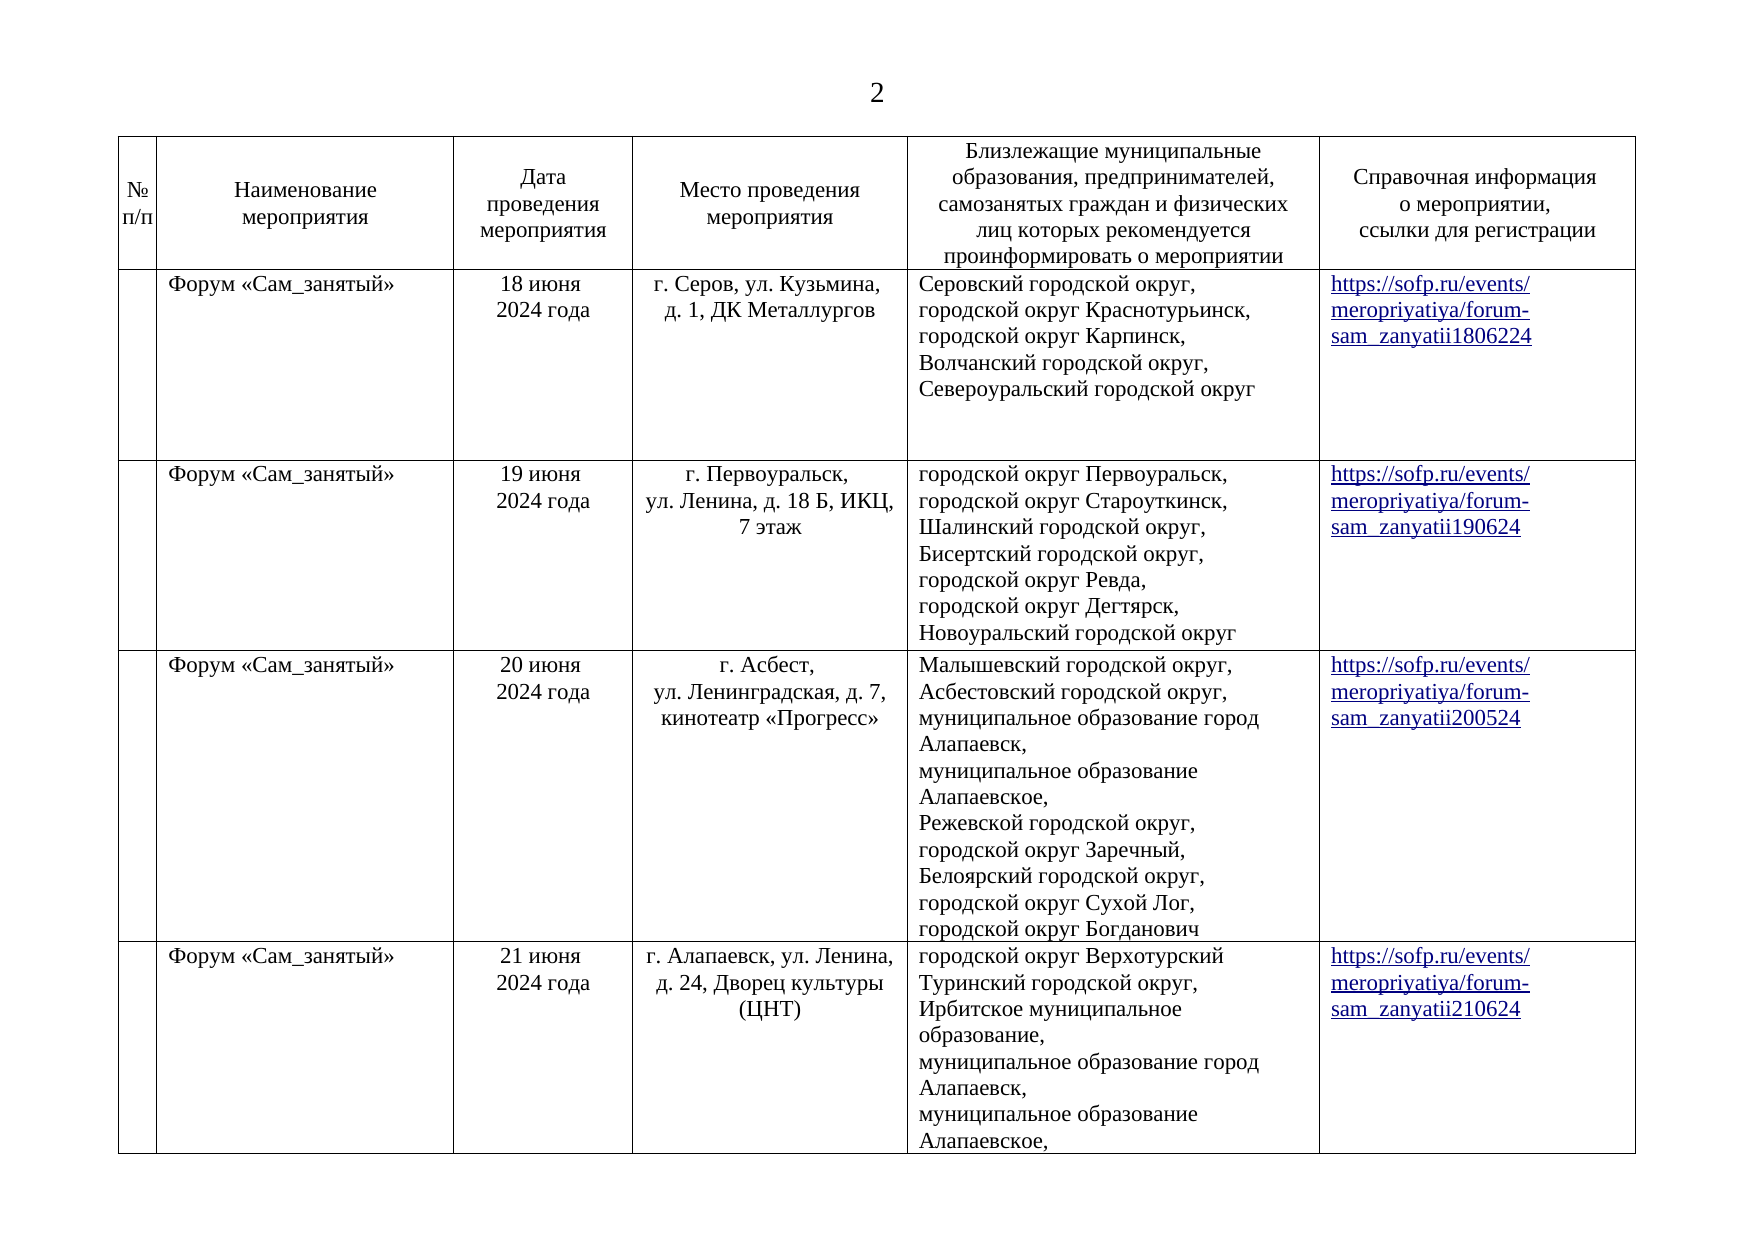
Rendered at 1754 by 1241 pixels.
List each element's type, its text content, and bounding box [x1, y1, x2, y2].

table_cell Форум «Сам_занятый» [157, 651, 453, 941]
table_header Наименование мероприятия [157, 137, 453, 269]
table_header Справочная информация о мероприятии, ссылки для регистрации [1320, 137, 1635, 269]
table_cell https://sofp.ru/events/meropriyatiya/forum-sam_zanyatii1806224 [1320, 270, 1635, 459]
table_cell городской округ Верхотурский Туринский городской округ, Ирбитское муниципальное образование, муниципальное образование город Алапаевск, муниципальное образование Алапаевское, [908, 942, 1319, 1153]
table_header № п/п [119, 137, 156, 269]
table_cell [119, 651, 156, 941]
table_cell Серовский городской округ, городской округ Краснотурьинск, городской округ Карпинск, Волчанский городской округ, Североуральский городской округ [908, 270, 1319, 459]
table_cell городской округ Первоуральск, городской округ Староуткинск, Шалинский городской округ, Бисертский городской округ, городской округ Ревда, городской округ Дегтярск, Новоуральский городской округ [908, 461, 1319, 650]
table_header Дата проведения мероприятия [454, 137, 632, 269]
table_cell https://sofp.ru/events/meropriyatiya/forum-sam_zanyatii200524 [1320, 651, 1635, 941]
table_cell Малышевский городской округ, Асбестовский городской округ, муниципальное образование город Алапаевск, муниципальное образование Алапаевское, Режевской городской округ, городской округ Заречный, Белоярский городской округ, городской округ Сухой Лог, городской округ Богданович [908, 651, 1319, 941]
table_header Близлежащие муниципальные образования, предпринимателей, самозанятых граждан и физических лиц которых рекомендуется проинформировать о мероприятии [908, 137, 1319, 269]
table_cell Форум «Сам_занятый» [157, 461, 453, 650]
table_cell г. Серов, ул. Кузьмина, д. 1, ДК Металлургов [633, 270, 907, 459]
table_cell [119, 270, 156, 459]
table_cell г. Первоуральск, ул. Ленина, д. 18 Б, ИКЦ, 7 этаж [633, 461, 907, 650]
table_cell г. Асбест, ул. Ленинградская, д. 7, кинотеатр «Прогресс» [633, 651, 907, 941]
table_cell Форум «Сам_занятый» [157, 270, 453, 459]
table_cell https://sofp.ru/events/meropriyatiya/forum-sam_zanyatii190624 [1320, 461, 1635, 650]
table_header Место проведения мероприятия [633, 137, 907, 269]
table_cell https://sofp.ru/events/meropriyatiya/forum-sam_zanyatii210624 [1320, 942, 1635, 1153]
table_cell г. Алапаевск, ул. Ленина, д. 24, Дворец культуры (ЦНТ) [633, 942, 907, 1153]
table_cell 18 июня 2024 года [454, 270, 632, 459]
table_cell 20 июня 2024 года [454, 651, 632, 941]
table_cell [119, 942, 156, 1153]
table_cell 19 июня 2024 года [454, 461, 632, 650]
table_cell [119, 461, 156, 650]
table_cell 21 июня 2024 года [454, 942, 632, 1153]
table_cell Форум «Сам_занятый» [157, 942, 453, 1153]
